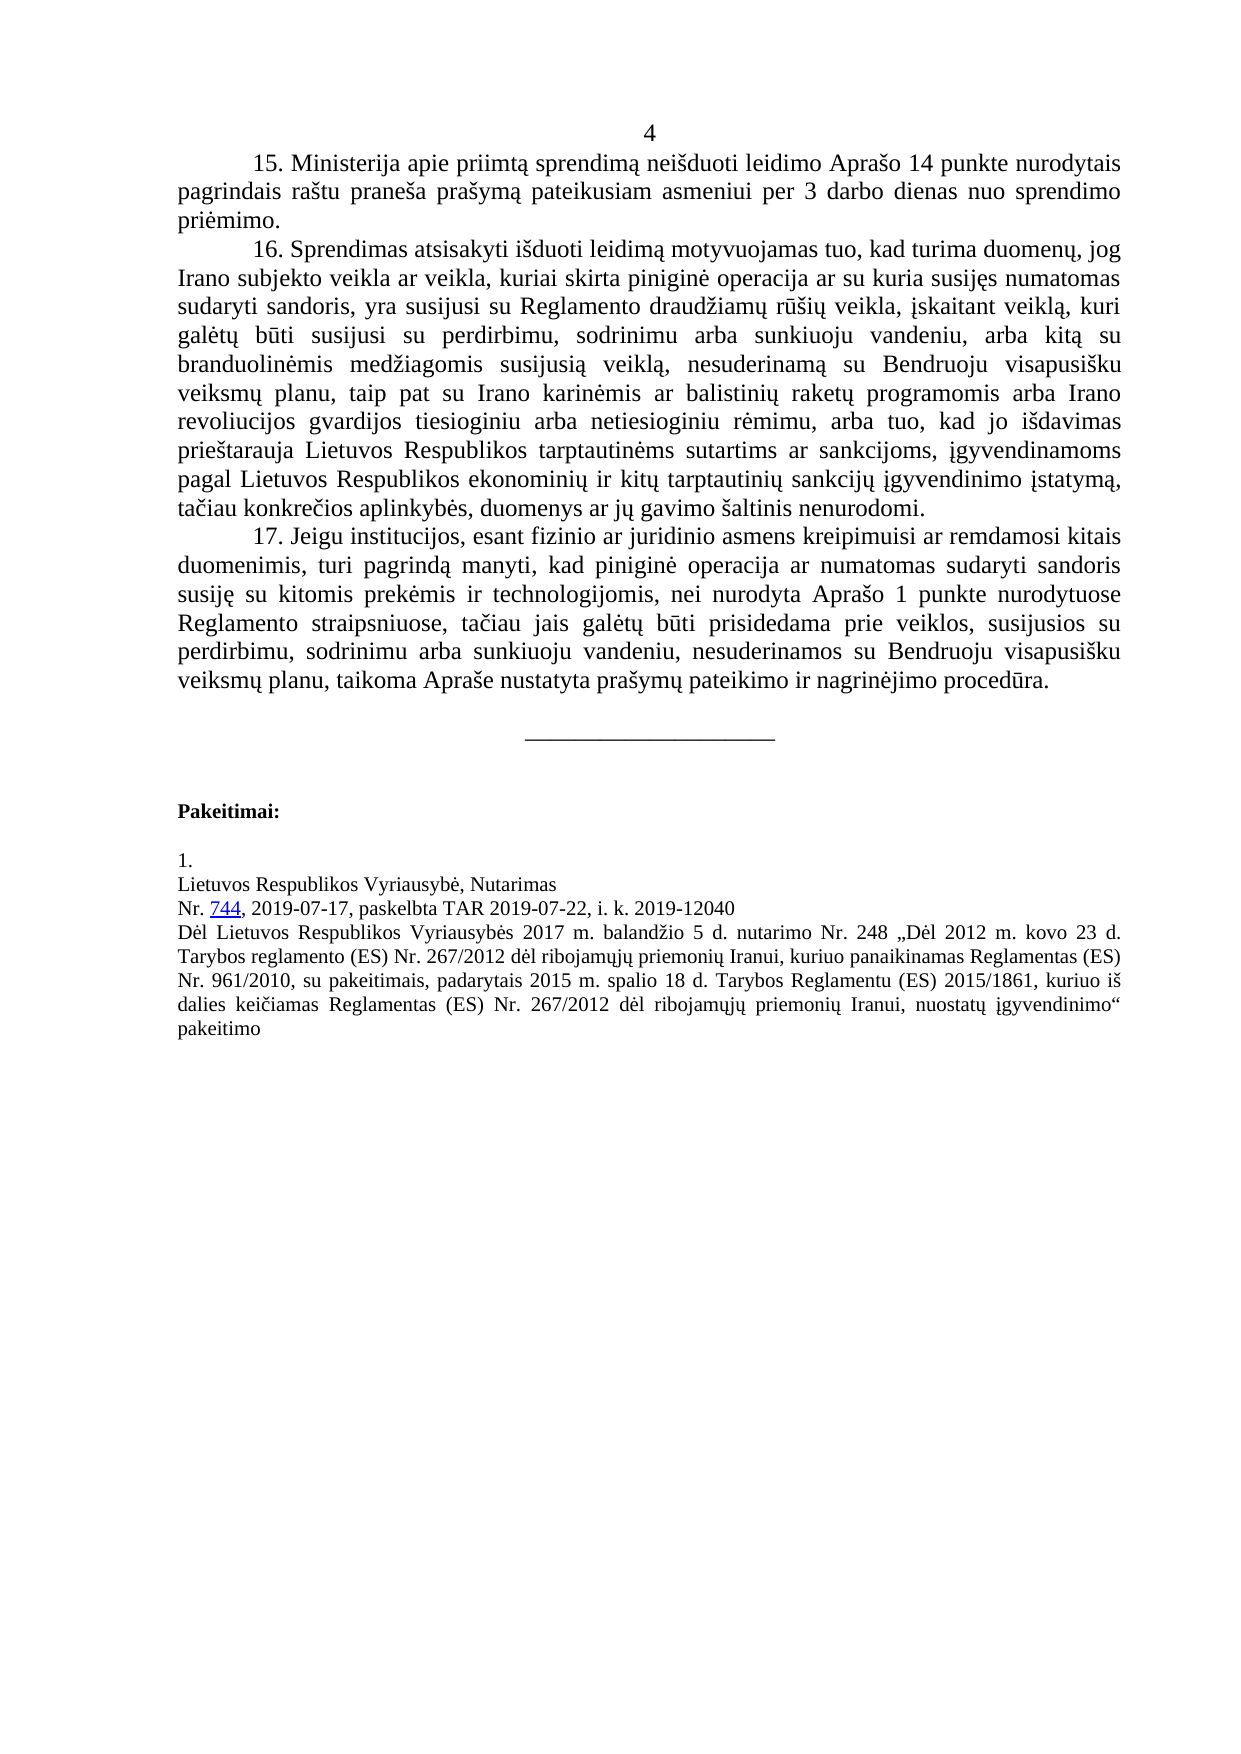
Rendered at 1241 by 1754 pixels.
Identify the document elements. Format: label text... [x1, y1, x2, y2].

text Dėl Lietuvos Respublikos Vyriausybės 2017 m. balandžio 5 d. nutarimo Nr. 248 „Dėl 2012 m. kovo 23 d. Tarybos reglamento (ES) Nr. 267/2012 dėl ribojamųjų priemonių Iranui, kuriuo panaikinamas Reglamentas (ES) Nr. 961/2010, su pakeitimais, padarytais 2015 m. spalio 18 d. Tarybos Reglamentu (ES) 2015/1861, kuriuo iš dalies keičiamas Reglamentas (ES) Nr. 267/2012 dėl ribojamųjų priemonių Iranui, nuostatų įgyvendinimo“ pakeitimo [177, 920, 1122, 1040]
text 1. [177, 848, 1122, 872]
text –––––––––––––––––––– [177, 723, 1122, 751]
text 17. Jeigu institucijos, esant fizinio ar juridinio asmens kreipimuisi ar remdamosi kitais duomenimis, turi pagrindą manyti, kad piniginė operacija ar numatomas sudaryti sandoris susiję su kitomis prekėmis ir technologijomis, nei nurodyta Aprašo 1 punkte nurodytuose Reglamento straipsniuose, tačiau jais galėtų būti prisidedama prie veiklos, susijusios su perdirbimu, sodrinimu arba sunkiuoju vandeniu, nesuderinamos su Bendruoju visapusišku veiksmų planu, taikoma Apraše nustatyta prašymų pateikimo ir nagrinėjimo procedūra. [177, 521, 1122, 694]
text Pakeitimai: [177, 799, 1122, 823]
text Lietuvos Respublikos Vyriausybė, Nutarimas [177, 872, 1122, 896]
text 15. Ministerija apie priimtą sprendimą neišduoti leidimo Aprašo 14 punkte nurodytais pagrindais raštu praneša prašymą pateikusiam asmeniui per 3 darbo dienas nuo sprendimo priėmimo. [177, 148, 1122, 234]
text Nr. 744, 2019-07-17, paskelbta TAR 2019-07-22, i. k. 2019-12040 [177, 896, 1122, 920]
text 16. Sprendimas atsisakyti išduoti leidimą motyvuojamas tuo, kad turima duomenų, jog Irano subjekto veikla ar veikla, kuriai skirta piniginė operacija ar su kuria susijęs numatomas sudaryti sandoris, yra susijusi su Reglamento draudžiamų rūšių veikla, įskaitant veiklą, kuri galėtų būti susijusi su perdirbimu, sodrinimu arba sunkiuoju vandeniu, arba kitą su branduolinėmis medžiagomis susijusią veiklą, nesuderinamą su Bendruoju visapusišku veiksmų planu, taip pat su Irano karinėmis ar balistinių raketų programomis arba Irano revoliucijos gvardijos tiesioginiu arba netiesioginiu rėmimu, arba tuo, kad jo išdavimas prieštarauja Lietuvos Respublikos tarptautinėms sutartims ar sankcijoms, įgyvendinamoms pagal Lietuvos Respublikos ekonominių ir kitų tarptautinių sankcijų įgyvendinimo įstatymą, tačiau konkrečios aplinkybės, duomenys ar jų gavimo šaltinis nenurodomi. [177, 234, 1122, 521]
